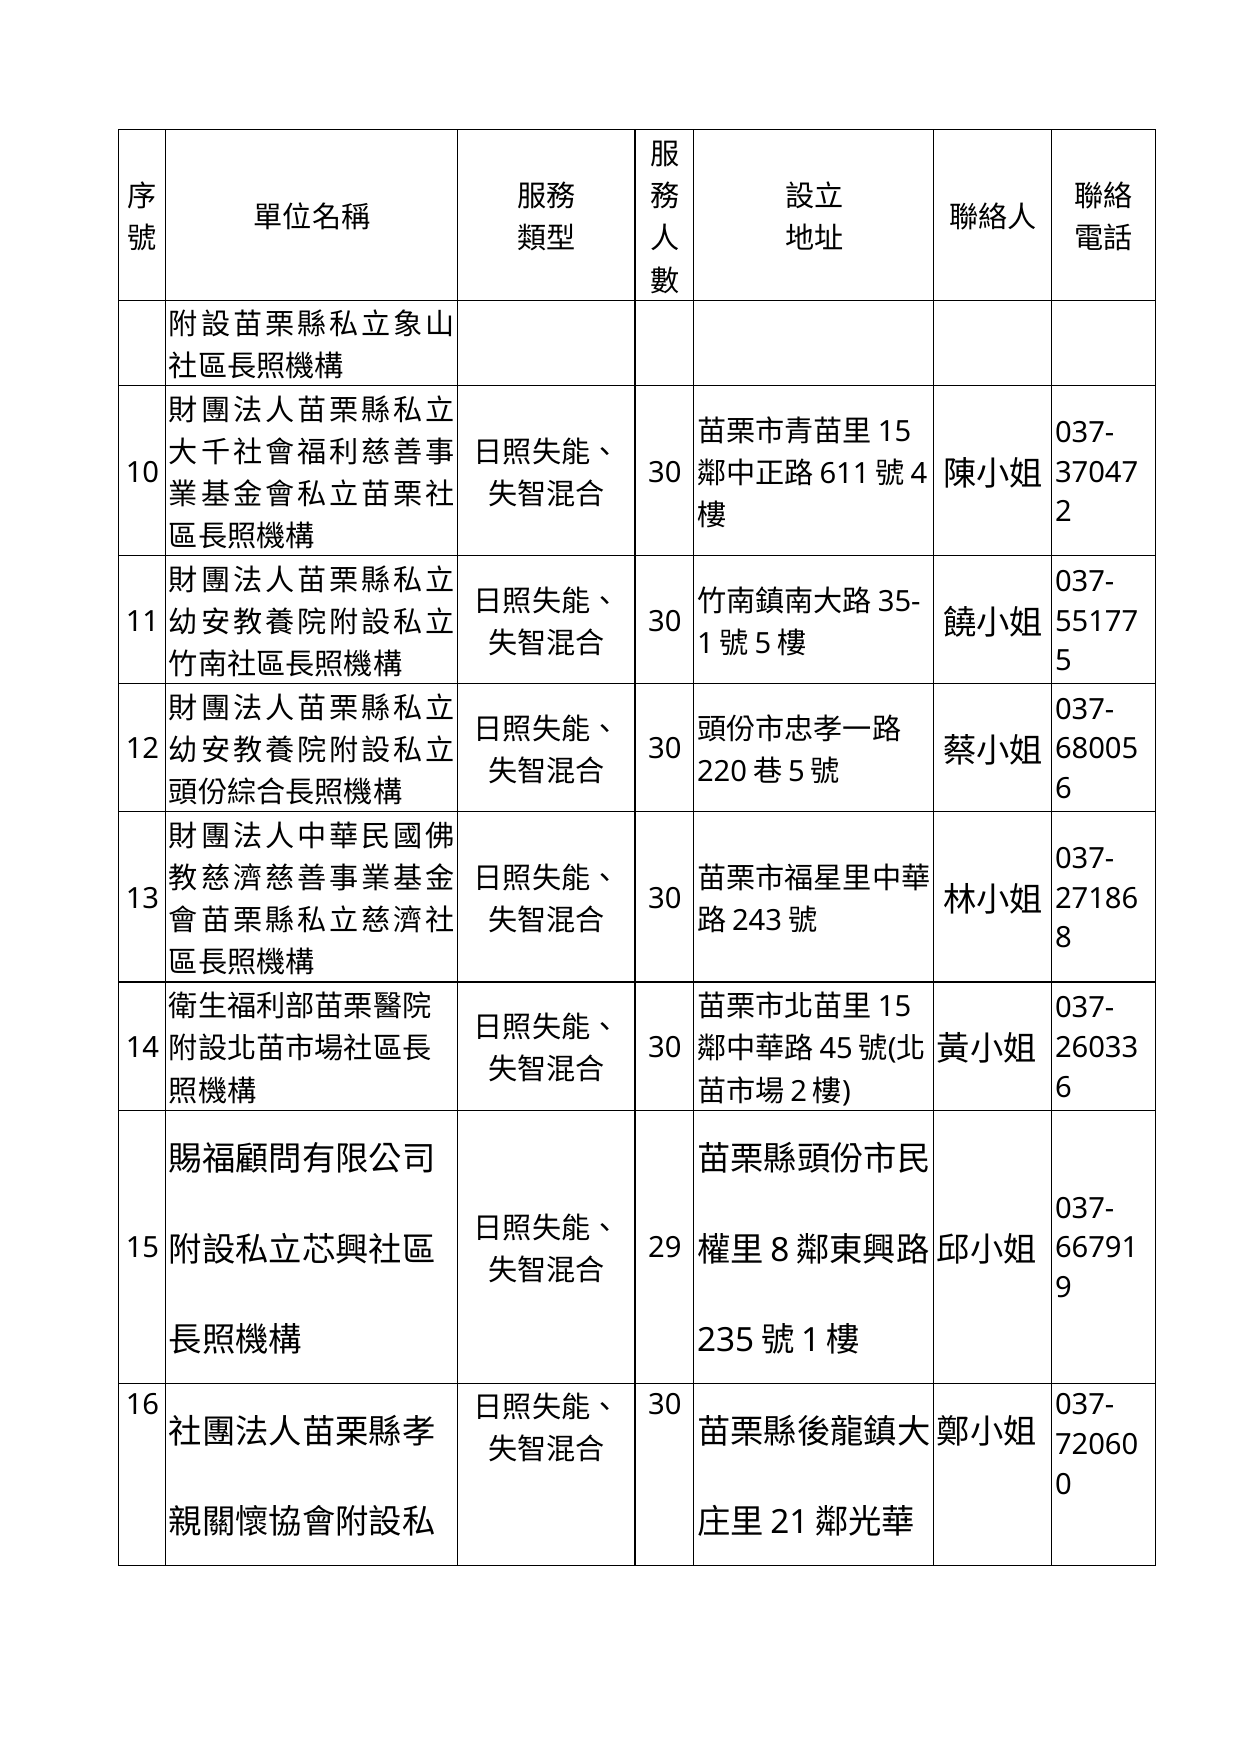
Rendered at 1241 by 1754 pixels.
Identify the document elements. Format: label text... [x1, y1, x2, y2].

table_cell 邱小姐 [934, 1111, 1051, 1382]
table_cell 10 [119, 386, 165, 555]
table_cell 社團法人苗栗縣孝親關懷協會附設私 [166, 1384, 457, 1565]
table_cell 日照失能、失智混合 [458, 684, 634, 811]
table_cell 林小姐 [934, 812, 1051, 981]
table_cell 苗栗縣後龍鎮大庄里21鄰光華 [694, 1384, 933, 1565]
table_cell [934, 301, 1051, 385]
table_cell 陳小姐 [934, 386, 1051, 555]
table_cell 037- 370472 [1052, 386, 1155, 555]
table_header 服務 人數 [636, 130, 693, 299]
table_cell 14 [119, 983, 165, 1109]
table_cell 苗栗市北苗里15鄰中華路45號(北苗市場2樓) [694, 983, 933, 1109]
table_cell 30 [636, 1384, 693, 1565]
table_cell 黃小姐 [934, 983, 1051, 1109]
table_cell 財團法人中華民國佛教慈濟慈善事業基金會苗栗縣私立慈濟社區長照機構 [166, 812, 457, 981]
table_cell 苗栗縣頭份市民權里8鄰東興路235號1樓 [694, 1111, 933, 1382]
table_cell 30 [636, 556, 693, 683]
table_cell 附設苗栗縣私立象山社區長照機構 [166, 301, 457, 385]
table_cell 30 [636, 812, 693, 981]
table_cell 日照失能、失智混合 [458, 386, 634, 555]
table_cell 15 [119, 1111, 165, 1382]
table_header 聯絡 電話 [1052, 130, 1155, 299]
table_cell 30 [636, 684, 693, 811]
table_cell 竹南鎮南大路35-1號5樓 [694, 556, 933, 683]
table_cell 日照失能、失智混合 [458, 812, 634, 981]
table_cell 蔡小姐 [934, 684, 1051, 811]
table_cell [119, 301, 165, 385]
table_cell [458, 301, 634, 385]
table_cell 037- 271868 [1052, 812, 1155, 981]
table_cell [1052, 301, 1155, 385]
table_cell 頭份市忠孝一路220巷5號 [694, 684, 933, 811]
table_cell 財團法人苗栗縣私立幼安教養院附設私立竹南社區長照機構 [166, 556, 457, 683]
table_header 服務 類型 [458, 130, 634, 299]
table_header 序號 [119, 130, 165, 299]
table_header 聯絡人 [934, 130, 1051, 299]
table_cell 037- 680056 [1052, 684, 1155, 811]
table_cell 29 [636, 1111, 693, 1382]
table_cell 037- 551775 [1052, 556, 1155, 683]
table_cell 鄭小姐 [934, 1384, 1051, 1565]
table_cell 16 [119, 1384, 165, 1565]
table_cell 衛生福利部苗栗醫院附設北苗市場社區長照機構 [166, 983, 457, 1109]
table_cell 037-720600 [1052, 1384, 1155, 1565]
table_cell 日照失能、失智混合 [458, 556, 634, 683]
table_cell 賜福顧問有限公司附設私立芯興社區長照機構 [166, 1111, 457, 1382]
table_cell 037-667919 [1052, 1111, 1155, 1382]
table_cell [694, 301, 933, 385]
table_cell 苗栗市福星里中華路243號 [694, 812, 933, 981]
table_cell 日照失能、失智混合 [458, 983, 634, 1109]
table_cell [636, 301, 693, 385]
table_header 單位名稱 [166, 130, 457, 299]
table_cell 財團法人苗栗縣私立大千社會福利慈善事業基金會私立苗栗社區長照機構 [166, 386, 457, 555]
table_cell 13 [119, 812, 165, 981]
table_cell 12 [119, 684, 165, 811]
table_cell 037- 260336 [1052, 983, 1155, 1109]
table_cell 11 [119, 556, 165, 683]
table_cell 30 [636, 983, 693, 1109]
table_cell 財團法人苗栗縣私立幼安教養院附設私立頭份綜合長照機構 [166, 684, 457, 811]
table_cell 日照失能、失智混合 [458, 1384, 634, 1565]
table_cell 饒小姐 [934, 556, 1051, 683]
table_cell 30 [636, 386, 693, 555]
table_header 設立 地址 [694, 130, 933, 299]
table_cell 苗栗市青苗里15鄰中正路611號4樓 [694, 386, 933, 555]
table_cell 日照失能、失智混合 [458, 1111, 634, 1382]
